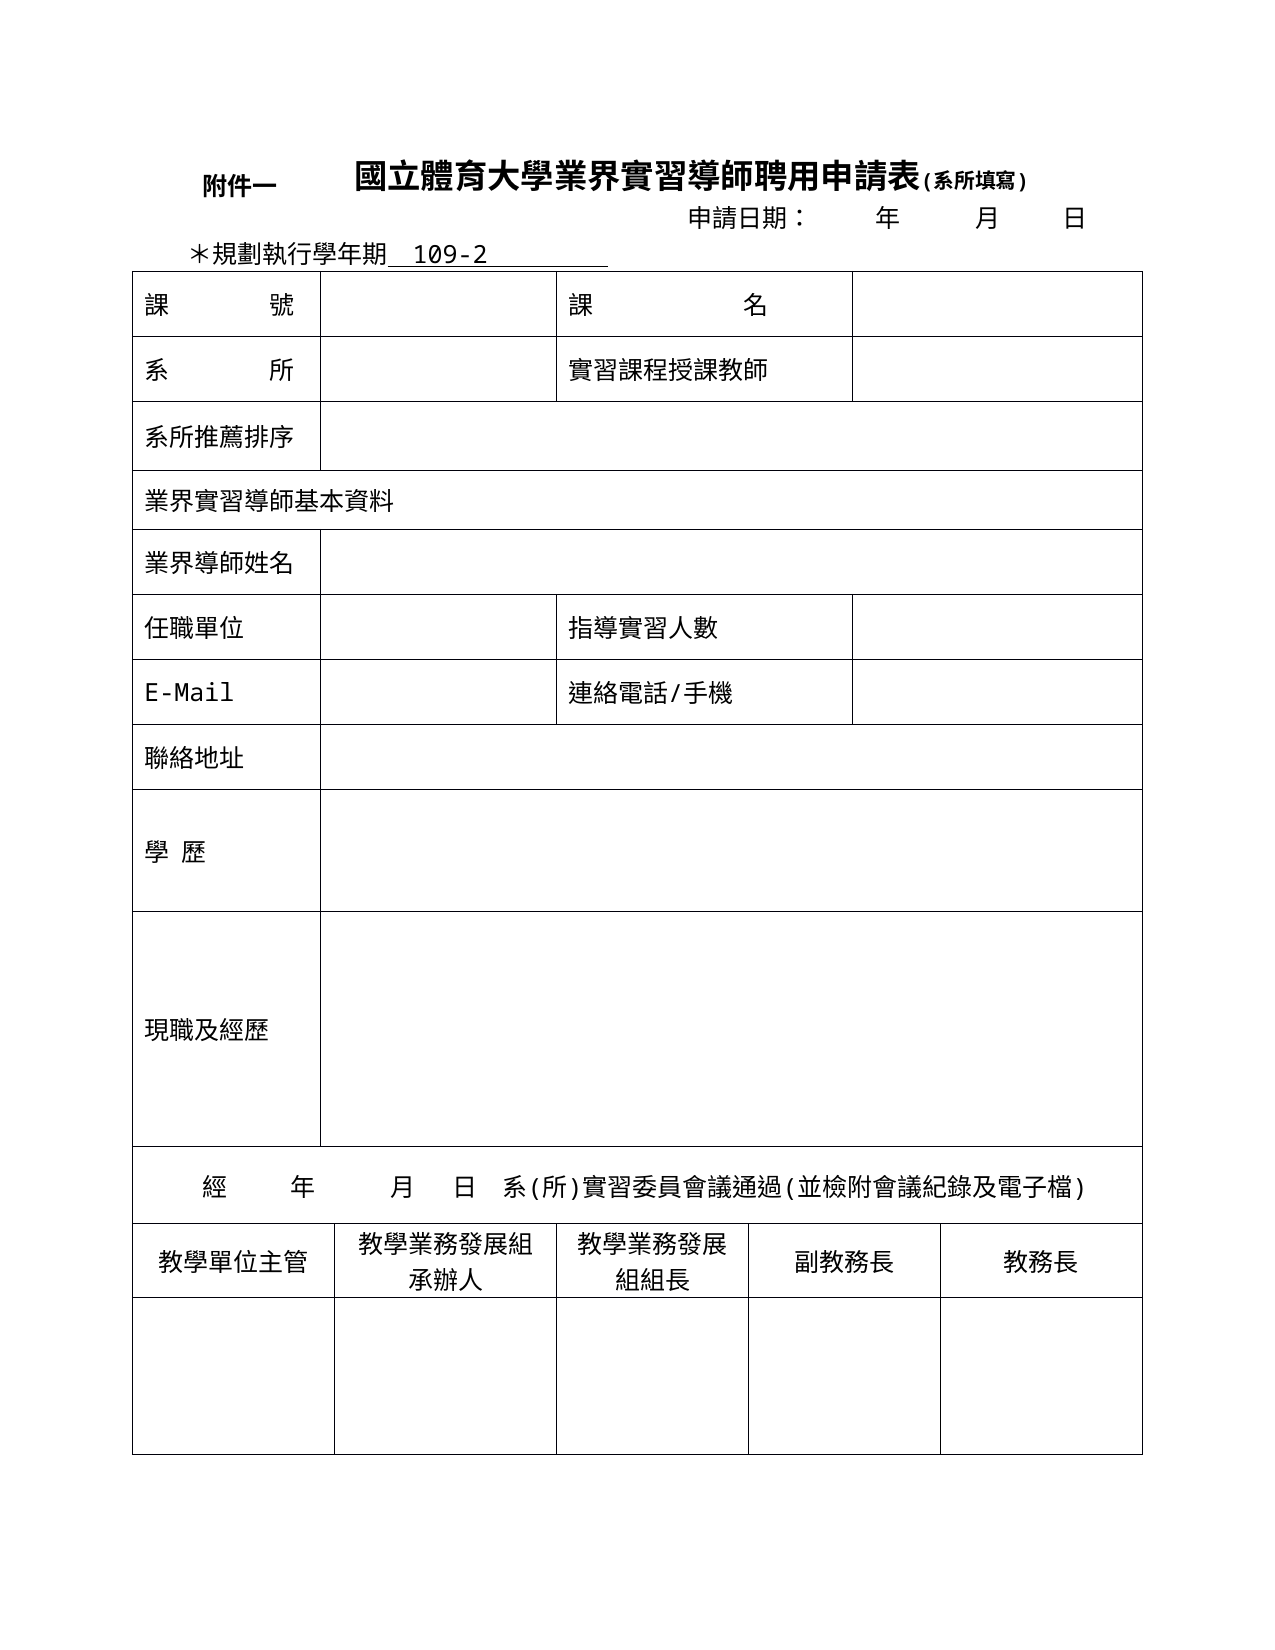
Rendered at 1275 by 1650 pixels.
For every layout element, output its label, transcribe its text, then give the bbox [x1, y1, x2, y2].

table_cell 教務長 [941, 1224, 1142, 1297]
table_cell 聯絡地址 [133, 725, 320, 789]
table_cell 副教務長 [749, 1224, 940, 1297]
table_cell [557, 1298, 748, 1454]
table_cell 經 年 月 日 系(所)實習委員會議通過(並檢附會議紀錄及電子檔) [133, 1147, 1142, 1223]
table_cell [321, 402, 1142, 470]
text 國立體育大學業界實習導師聘用申請表(系所填寫) [187, 150, 1087, 215]
table_header [853, 272, 1142, 336]
table_cell 任職單位 [133, 595, 320, 659]
table_cell [321, 790, 1142, 911]
table_header 課 名 [557, 272, 852, 336]
table_cell [749, 1298, 940, 1454]
table_cell 指導實習人數 [557, 595, 852, 659]
table_cell 學 歷 [133, 790, 320, 911]
table_header 課 號 [133, 272, 320, 336]
text 附件一 [202, 166, 280, 203]
table_cell 實習課程授課教師 [557, 337, 852, 401]
table_cell [853, 660, 1142, 724]
table_cell 系 所 [133, 337, 320, 401]
text 申請日期： 年 月 日 [187, 198, 1087, 234]
table_cell 教學業務發展組 承辦人 [335, 1224, 556, 1297]
table_cell [133, 1298, 334, 1454]
table_cell 現職及經歷 [133, 912, 320, 1146]
table_cell 業界導師姓名 [133, 530, 320, 594]
table_cell 系所推薦排序 [133, 402, 320, 470]
table_cell [853, 337, 1142, 401]
table_cell [321, 660, 556, 724]
table_header [321, 272, 556, 336]
table_cell 教學單位主管 [133, 1224, 334, 1297]
table_cell [335, 1298, 556, 1454]
table_cell 連絡電話/手機 [557, 660, 852, 724]
table_cell [321, 530, 1142, 594]
table_cell [321, 912, 1142, 1146]
table_cell [321, 595, 556, 659]
table_cell [853, 595, 1142, 659]
table_cell 業界實習導師基本資料 [133, 471, 1142, 529]
table_cell [321, 337, 556, 401]
table_cell [321, 725, 1142, 789]
table_cell E-Mail [133, 660, 320, 724]
text ＊規劃執行學年期 109-2 [187, 234, 1087, 271]
table_cell 教學業務發展組組長 [557, 1224, 748, 1297]
table_cell [941, 1298, 1142, 1454]
